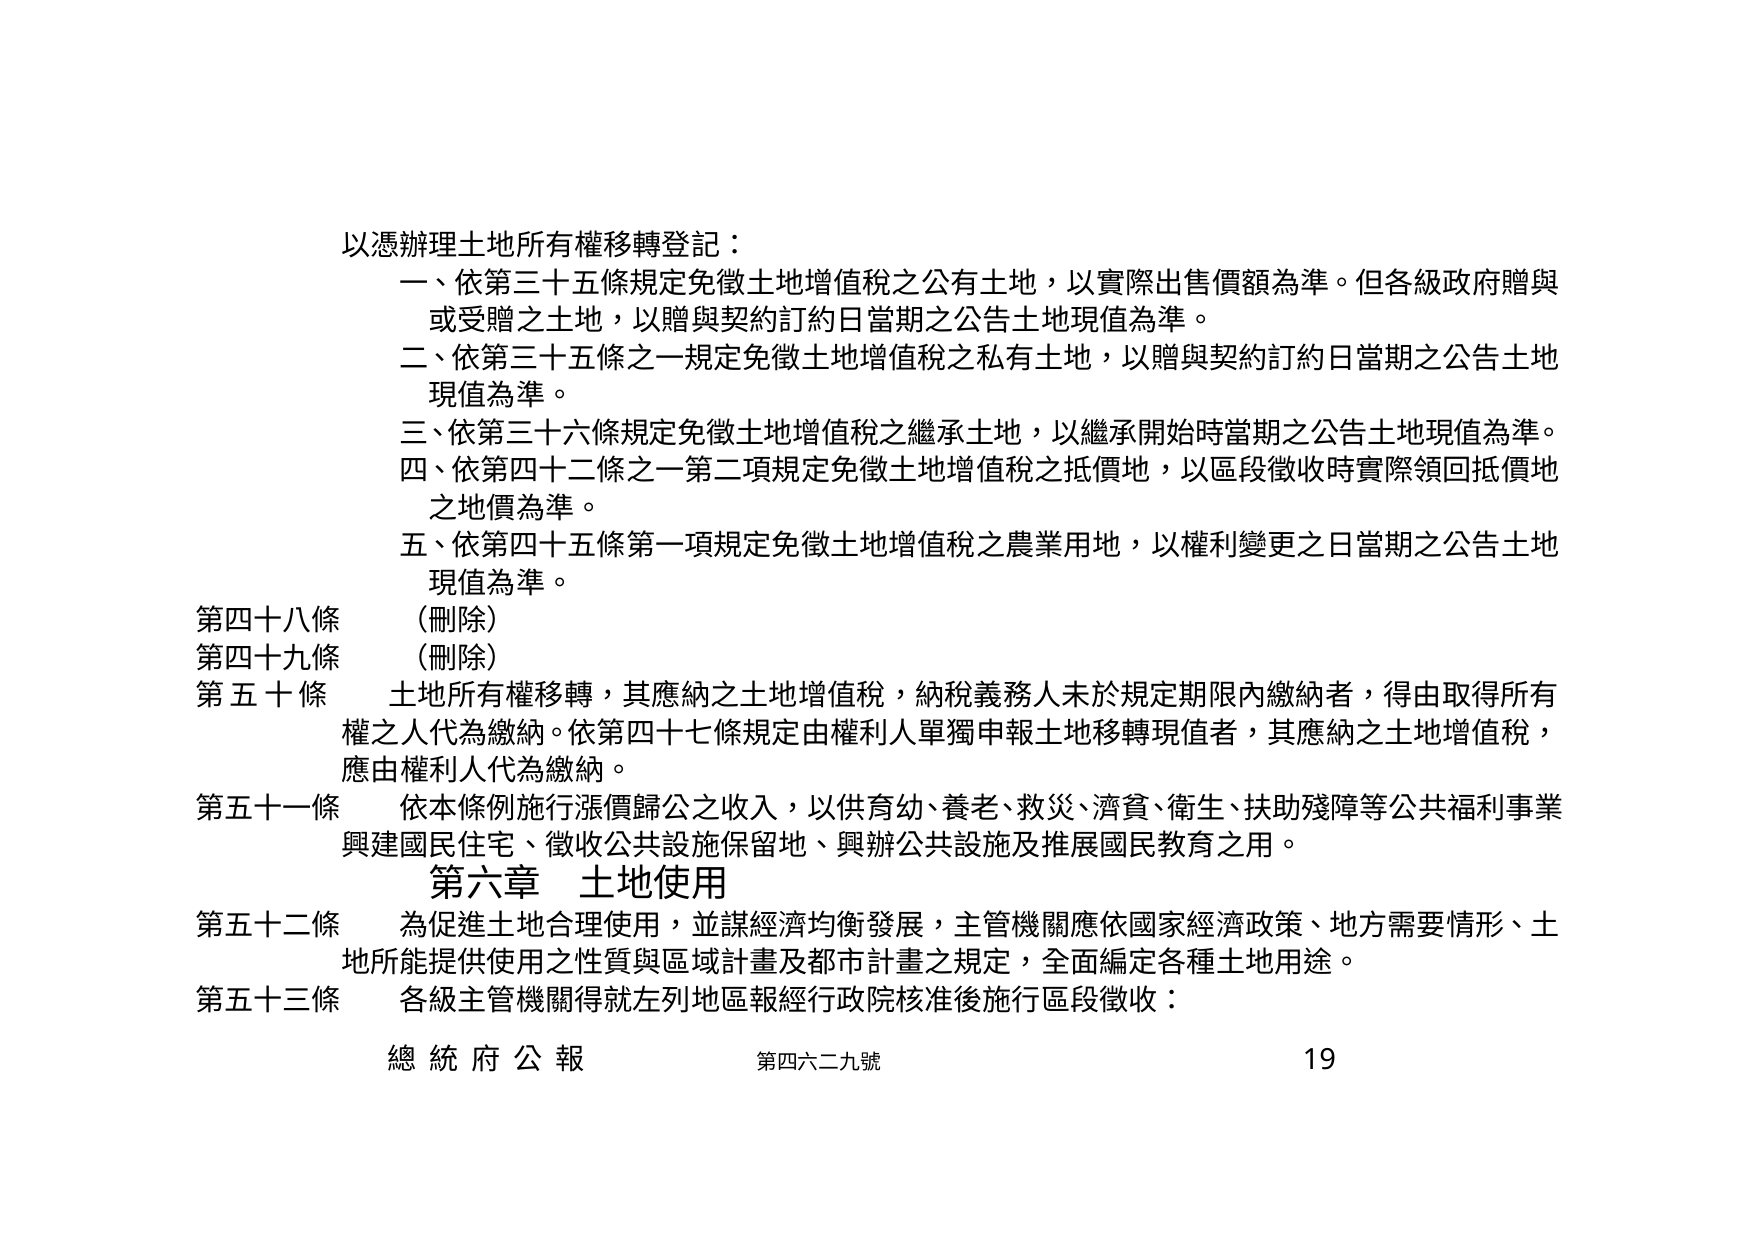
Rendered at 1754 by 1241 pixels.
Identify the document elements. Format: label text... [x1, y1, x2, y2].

text 第六章 土地使用 [428, 863, 1559, 905]
text 四、依第四十二條之一第二項規定免徵土地增值稅之抵價地，以區段徵收時實際領回抵價地之地價為準。 [399, 451, 1559, 526]
text 第四十九條 （刪除） [195, 638, 1559, 676]
text 五、依第四十五條第一項規定免徵土地增值稅之農業用地，以權利變更之日當期之公告土地現值為準。 [399, 526, 1559, 601]
text 三、依第三十六條規定免徵土地增值稅之繼承土地，以繼承開始時當期之公告土地現值為準。 [399, 413, 1559, 451]
text 第四十七條之二 依法免徵土地增值稅之土地，主管稅捐機關應依左列規定核定其移轉現值並發給免稅證明，以憑辦理土地所有權移轉登記： [195, 222, 1559, 263]
text 第五十二條 為促進土地合理使用，並謀經濟均衡發展，主管機關應依國家經濟政策、地方需要情形、土地所能提供使用之性質與區域計畫及都市計畫之規定，全面編定各種土地用途。 [195, 905, 1559, 980]
text 第五十三條 各級主管機關得就左列地區報經行政院核准後施行區段徵收： [195, 980, 1559, 1017]
text 第五十條 土地所有權移轉，其應納之土地增值稅，納稅義務人未於規定期限內繳納者，得由取得所有權之人代為繳納。依第四十七條規定由權利人單獨申報土地移轉現值者，其應納之土地增值稅，應由權利人代為繳納。 [195, 676, 1559, 788]
text 第五十一條 依本條例施行漲價歸公之收入，以供育幼、養老、救災、濟貧、衛生、扶助殘障等公共福利事業、興建國民住宅、徵收公共設施保留地、興辦公共設施及推展國民教育之用。 [195, 788, 1559, 863]
text 二、依第三十五條之一規定免徵土地增值稅之私有土地，以贈與契約訂約日當期之公告土地現值為準。 [399, 338, 1559, 413]
text 第四十八條 （刪除） [195, 601, 1559, 638]
text 一、依第三十五條規定免徵土地增值稅之公有土地，以實際出售價額為準。但各級政府贈與或受贈之土地，以贈與契約訂約日當期之公告土地現值為準。 [399, 263, 1559, 338]
